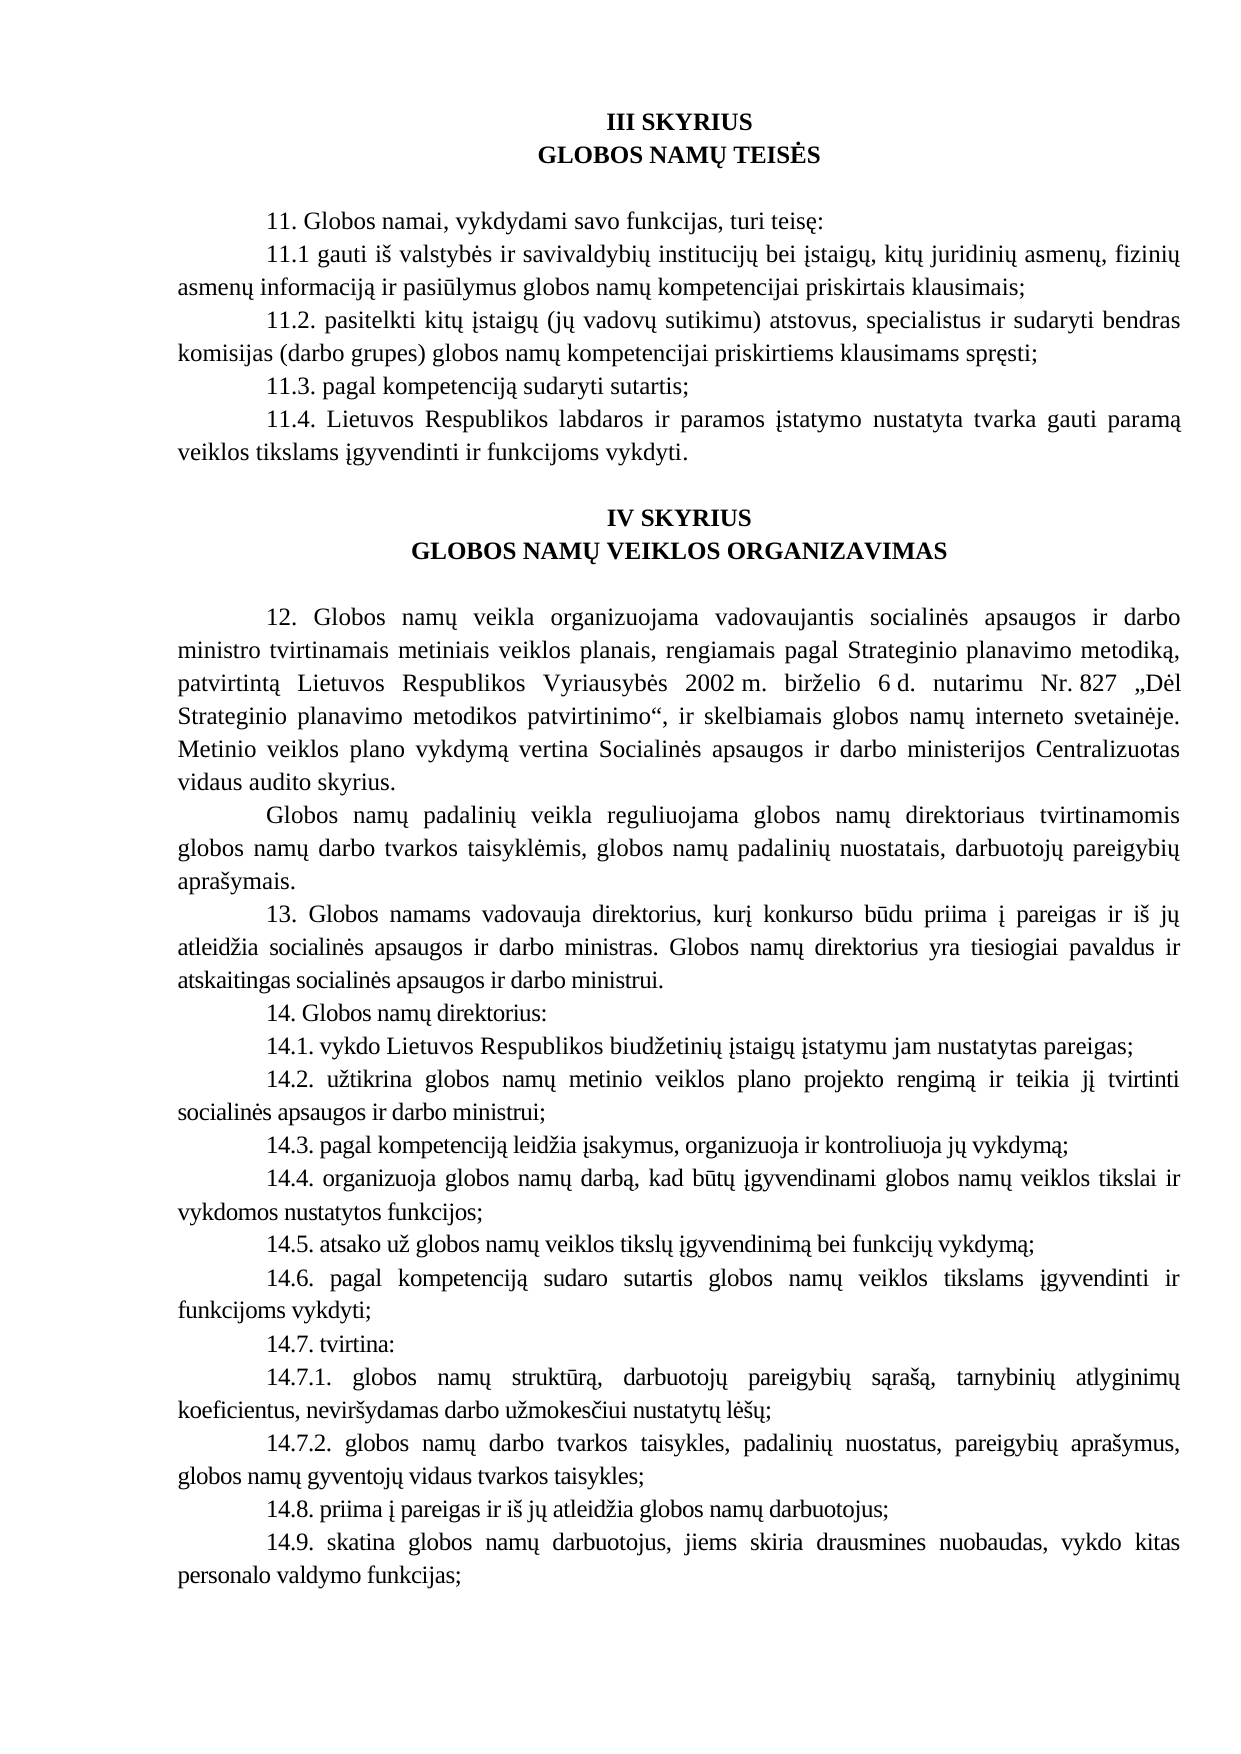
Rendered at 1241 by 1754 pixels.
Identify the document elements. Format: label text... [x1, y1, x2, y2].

text IV skyrius [177, 503, 1181, 532]
text 14.6. pagal kompetenciją sudaro sutartis globos namų veiklos tikslams įgyvendinti ir funkcijoms vykdyti; [177, 1263, 1181, 1324]
text GLOBOS NAMŲ TEISĖS [177, 140, 1181, 169]
text 14.7.1. globos namų struktūrą, darbuotojų pareigybių sąrašą, tarnybinių atlyginimų koeficientus, neviršydamas darbo užmokesčiui nustatytų lėšų; [177, 1362, 1181, 1423]
text 11.2. pasitelkti kitų įstaigų (jų vadovų sutikimu) atstovus, specialistus ir sudaryti bendras komisijas (darbo grupes) globos namų kompetencijai priskirtiems klausimams spręsti; [177, 305, 1181, 367]
text 13. Globos namams vadovauja direktorius, kurį konkurso būdu priima į pareigas ir iš jų atleidžia socialinės apsaugos ir darbo ministras. Globos namų direktorius yra tiesiogiai pavaldus ir atskaitingas socialinės apsaugos ir darbo ministrui. [177, 899, 1181, 994]
text Globos namų padalinių veikla reguliuojama globos namų direktoriaus tvirtinamomis globos namų darbo tvarkos taisyklėmis, globos namų padalinių nuostatais, darbuotojų pareigybių aprašymais. [177, 800, 1181, 895]
text 11. Globos namai, vykdydami savo funkcijas, turi teisę: [177, 206, 1181, 235]
text 12. Globos namų veikla organizuojama vadovaujantis socialinės apsaugos ir darbo ministro tvirtinamais metiniais veiklos planais, rengiamais pagal Strateginio planavimo metodiką, patvirtintą Lietuvos Respublikos Vyriausybės 2002 m. birželio 6 d. nutarimu Nr. 827 „Dėl Strateginio planavimo metodikos patvirtinimo“, ir skelbiamais globos namų interneto svetainėje. Metinio veiklos plano vykdymą vertina Socialinės apsaugos ir darbo ministerijos Centralizuotas vidaus audito skyrius. [177, 602, 1181, 796]
text 14.7.2. globos namų darbo tvarkos taisykles, padalinių nuostatus, pareigybių aprašymus, globos namų gyventojų vidaus tvarkos taisykles; [177, 1428, 1181, 1489]
text 11.3. pagal kompetenciją sudaryti sutartis; [177, 371, 1181, 400]
text 14.4. organizuoja globos namų darbą, kad būtų įgyvendinami globos namų veiklos tikslai ir vykdomos nustatytos funkcijos; [177, 1163, 1181, 1225]
text 14.1. vykdo Lietuvos Respublikos biudžetinių įstaigų įstatymu jam nustatytas pareigas; [177, 1031, 1181, 1060]
text 14.5. atsako už globos namų veiklos tikslų įgyvendinimą bei funkcijų vykdymą; [177, 1229, 1181, 1258]
text 14.2. užtikrina globos namų metinio veiklos plano projekto rengimą ir teikia jį tvirtinti socialinės apsaugos ir darbo ministrui; [177, 1064, 1181, 1126]
text 11.4. Lietuvos Respublikos labdaros ir paramos įstatymo nustatyta tvarka gauti paramą veiklos tikslams įgyvendinti ir funkcijoms vykdyti. [177, 404, 1181, 466]
text 14.8. priima į pareigas ir iš jų atleidžia globos namų darbuotojus; [177, 1494, 1181, 1522]
text 14. Globos namų direktorius: [177, 998, 1181, 1027]
text 14.9. skatina globos namų darbuotojus, jiems skiria drausmines nuobaudas, vykdo kitas personalo valdymo funkcijas; [177, 1527, 1181, 1588]
text 14.3. pagal kompetenciją leidžia įsakymus, organizuoja ir kontroliuoja jų vykdymą; [177, 1131, 1181, 1159]
text 14.7. tvirtina: [177, 1329, 1181, 1357]
text III skyrius [177, 107, 1181, 136]
text GLOBOS NAMŲ VEIKLOS ORGANIZAVIMAS [177, 536, 1181, 565]
text 11.1 gauti iš valstybės ir savivaldybių institucijų bei įstaigų, kitų juridinių asmenų, fizinių asmenų informaciją ir pasiūlymus globos namų kompetencijai priskirtais klausimais; [177, 239, 1181, 301]
